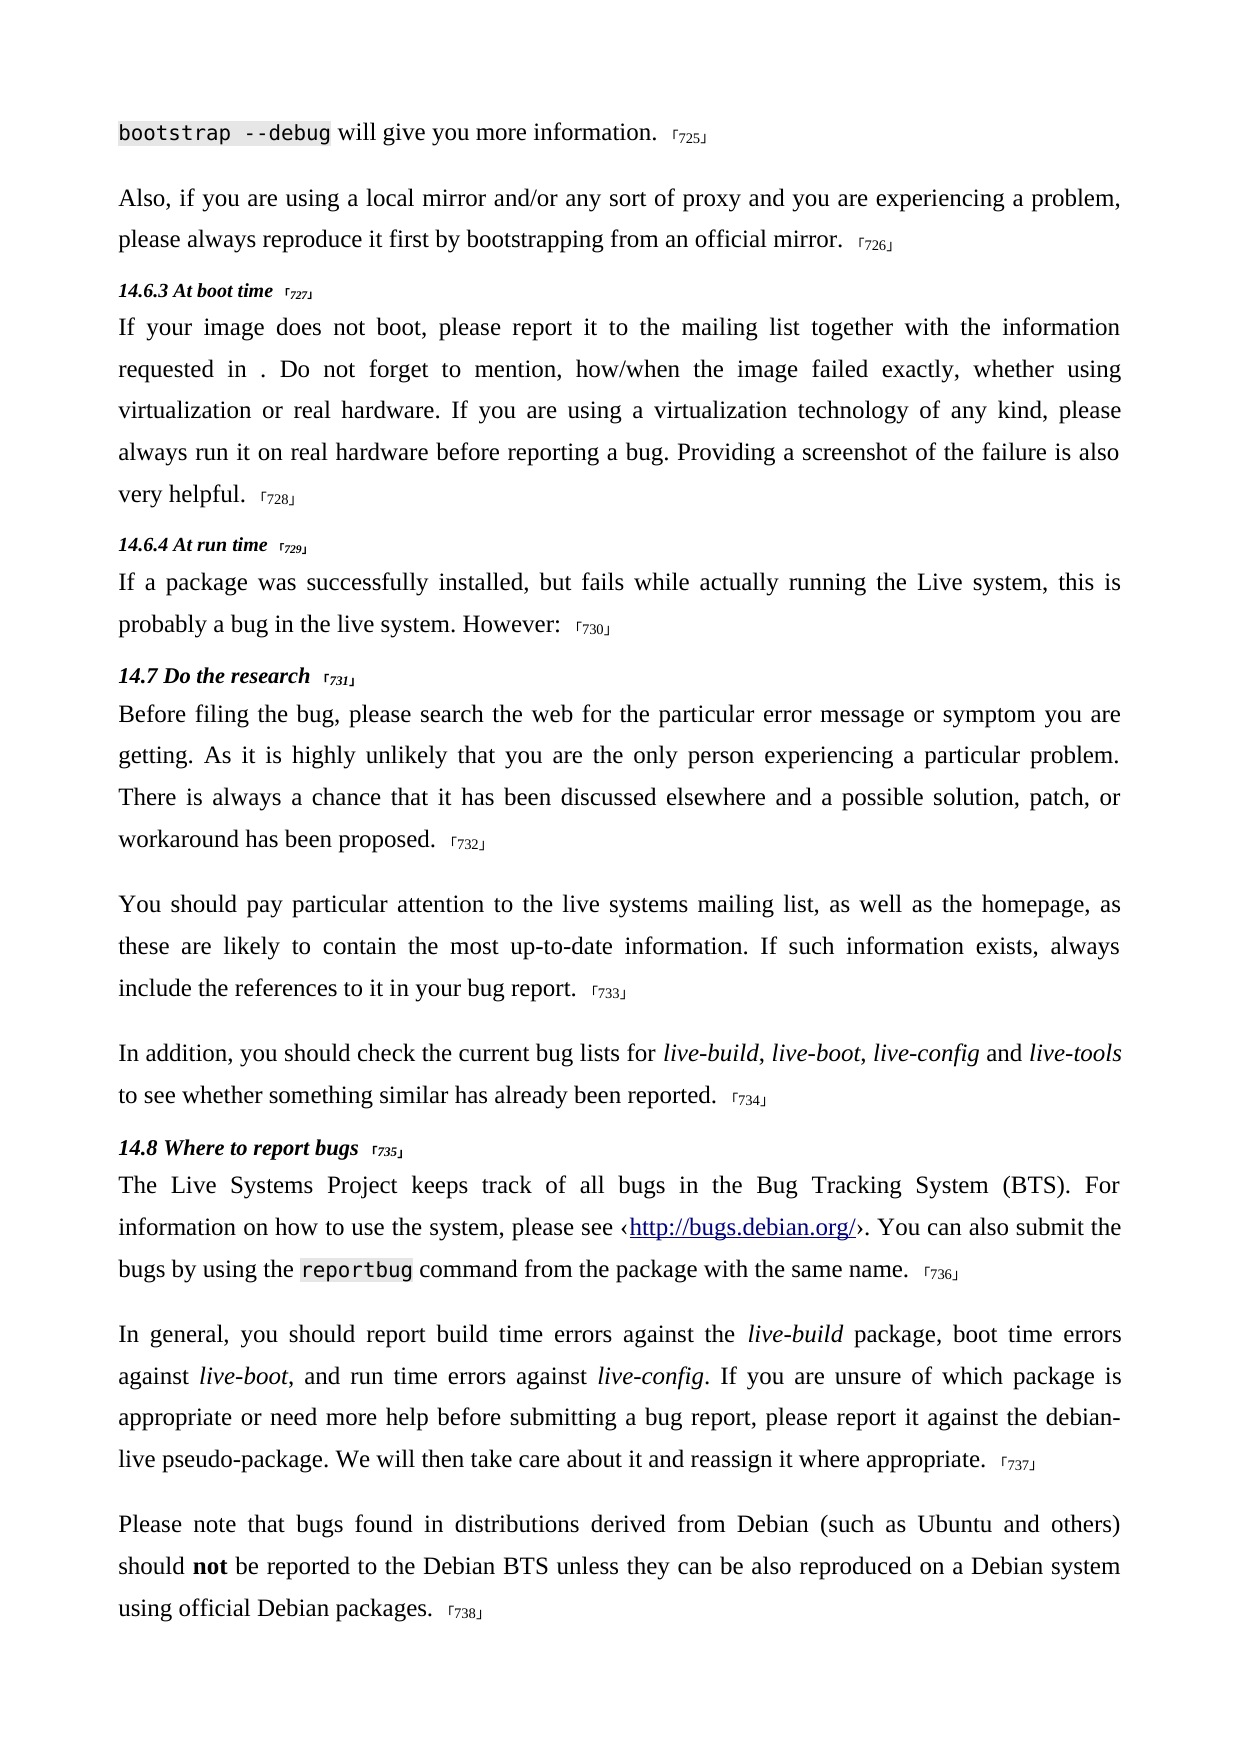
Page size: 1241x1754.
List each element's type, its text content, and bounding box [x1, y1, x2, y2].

text In addition, you should check the current bug lists for live-build, live-boot, live-config and live-tools to see whether something similar has already been reported. 「734」 [118, 1039, 1122, 1109]
text In general, you should report build time errors against the live-build package, boot time errors against live-boot, and run time errors against live-config. If you are unsure of which package is appropriate or need more help before submitting a bug report, please report it against the debian-live pseudo-package. We will then take care about it and reassign it where appropriate. 「737」 [118, 1320, 1122, 1473]
text Also, if you are using a local mirror and/or any sort of proxy and you are experiencing a problem, please always reproduce it first by bootstrapping from an official mirror. 「726」 [118, 184, 1122, 253]
text bootstrap --debug will give you more information. 「725」 [118, 118, 1122, 146]
subtitle 14.7 Do the research 「731」 [118, 663, 1122, 688]
text Please note that bugs found in distributions derived from Debian (such as Ubuntu and others) should not be reported to the Debian BTS unless they can be also reproduced on a Debian system using official Debian packages. 「738」 [118, 1511, 1122, 1622]
subtitle 14.8 Where to report bugs 「735」 [118, 1134, 1122, 1160]
text Before filing the bug, please search the web for the particular error message or symptom you are getting. As it is highly unlikely that you are the only person experiencing a particular problem. There is always a chance that it has been discussed elsewhere and a possible solution, patch, or workaround has been proposed. 「732」 [118, 700, 1122, 853]
subtitle 14.6.4 At run time 「729」 [118, 533, 1122, 556]
text If a package was successfully installed, but fails while actually running the Live system, this is probably a bug in the live system. However: 「730」 [118, 568, 1122, 637]
text If your image does not boot, please report it to the mailing list together with the information requested in Collect information. Do not forget to mention, how/when the image failed exactly, whether using virtualization or real hardware. If you are using a virtualization technology of any kind, please always run it on real hardware before reporting a bug. Providing a screenshot of the failure is also very helpful. 「728」 [118, 313, 1122, 508]
subtitle 14.6.3 At boot time 「727」 [118, 279, 1122, 302]
text The Live Systems Project keeps track of all bugs in the Bug Tracking System (BTS). For information on how to use the system, please see ‹http://bugs.debian.org/›. You can also submit the bugs by using the reportbug command from the package with the same name. 「736」 [118, 1172, 1122, 1283]
text You should pay particular attention to the live systems mailing list, as well as the homepage, as these are likely to contain the most up-to-date information. If such information exists, always include the references to it in your bug report. 「733」 [118, 890, 1122, 1002]
